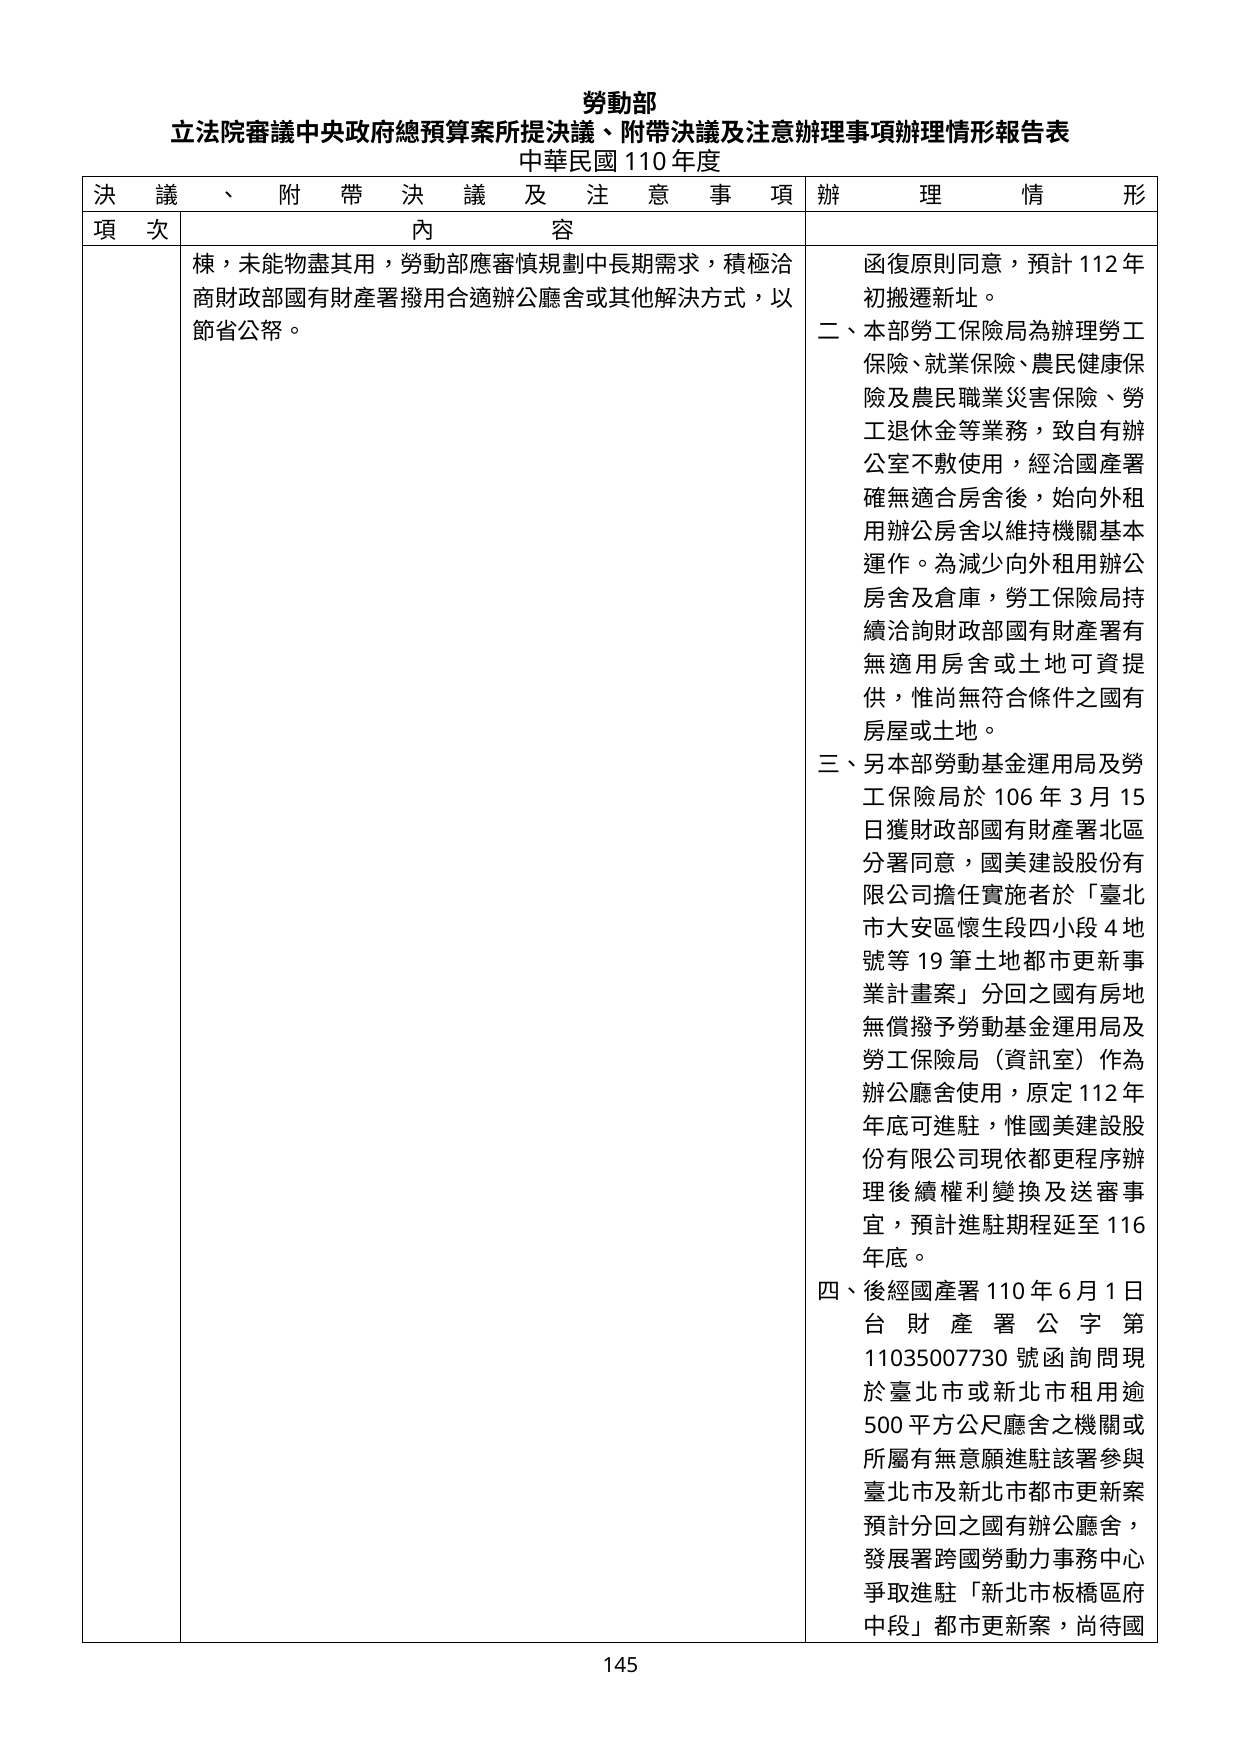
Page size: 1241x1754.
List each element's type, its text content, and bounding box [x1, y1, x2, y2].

table_cell 函復原則同意，預計112年初搬遷新址。 二、本部勞工保險局為辦理勞工保險、就業保險、農民健康保險及農民職業災害保險、勞工退休金等業務，致自有辦公室不敷使用，經洽國產署確無適合房舍後，始向外租用辦公房舍以維持機關基本運作。為減少向外租用辦公房舍及倉庫，勞工保險局持續洽詢財政部國有財產署有無適用房舍或土地可資提供，惟尚無符合條件之國有房屋或土地。 三、另本部勞動基金運用局及勞工保險局於106年3月15日獲財政部國有財產署北區分署同意，國美建設股份有限公司擔任實施者於「臺北市大安區懷生段四小段4地號等19筆土地都市更新事業計畫案」分回之國有房地無償撥予勞動基金運用局及勞工保險局（資訊室）作為辦公廳舍使用，原定112年年底可進駐，惟國美建設股份有限公司現依都更程序辦理後續權利變換及送審事宜，預計進駐期程延至116年底。 四、後經國產署110年6月1日台財產署公字第11035007730號函詢問現於臺北市或新北市租用逾500平方公尺廳舍之機關或所屬有無意願進駐該署參與臺北市及新北市都市更新案預計分回之國有辦公廳舍，發展署跨國勞動力事務中心爭取進駐「新北市板橋區府中段」都市更新案，尚待國 [806, 246, 1157, 1642]
table_cell 內 容 [181, 212, 805, 245]
table_header 辦理情形 [806, 177, 1157, 211]
table_header 決議、附帶決議及注意事項 [83, 177, 805, 211]
table_cell [83, 246, 180, 1642]
table_cell [806, 212, 1157, 245]
table_cell 棟，未能物盡其用，勞動部應審慎規劃中長期需求，積極洽商財政部國有財產署撥用合適辦公廳舍或其他解決方式，以節省公帑。 [181, 246, 805, 1642]
table_cell 項次 [83, 212, 180, 245]
